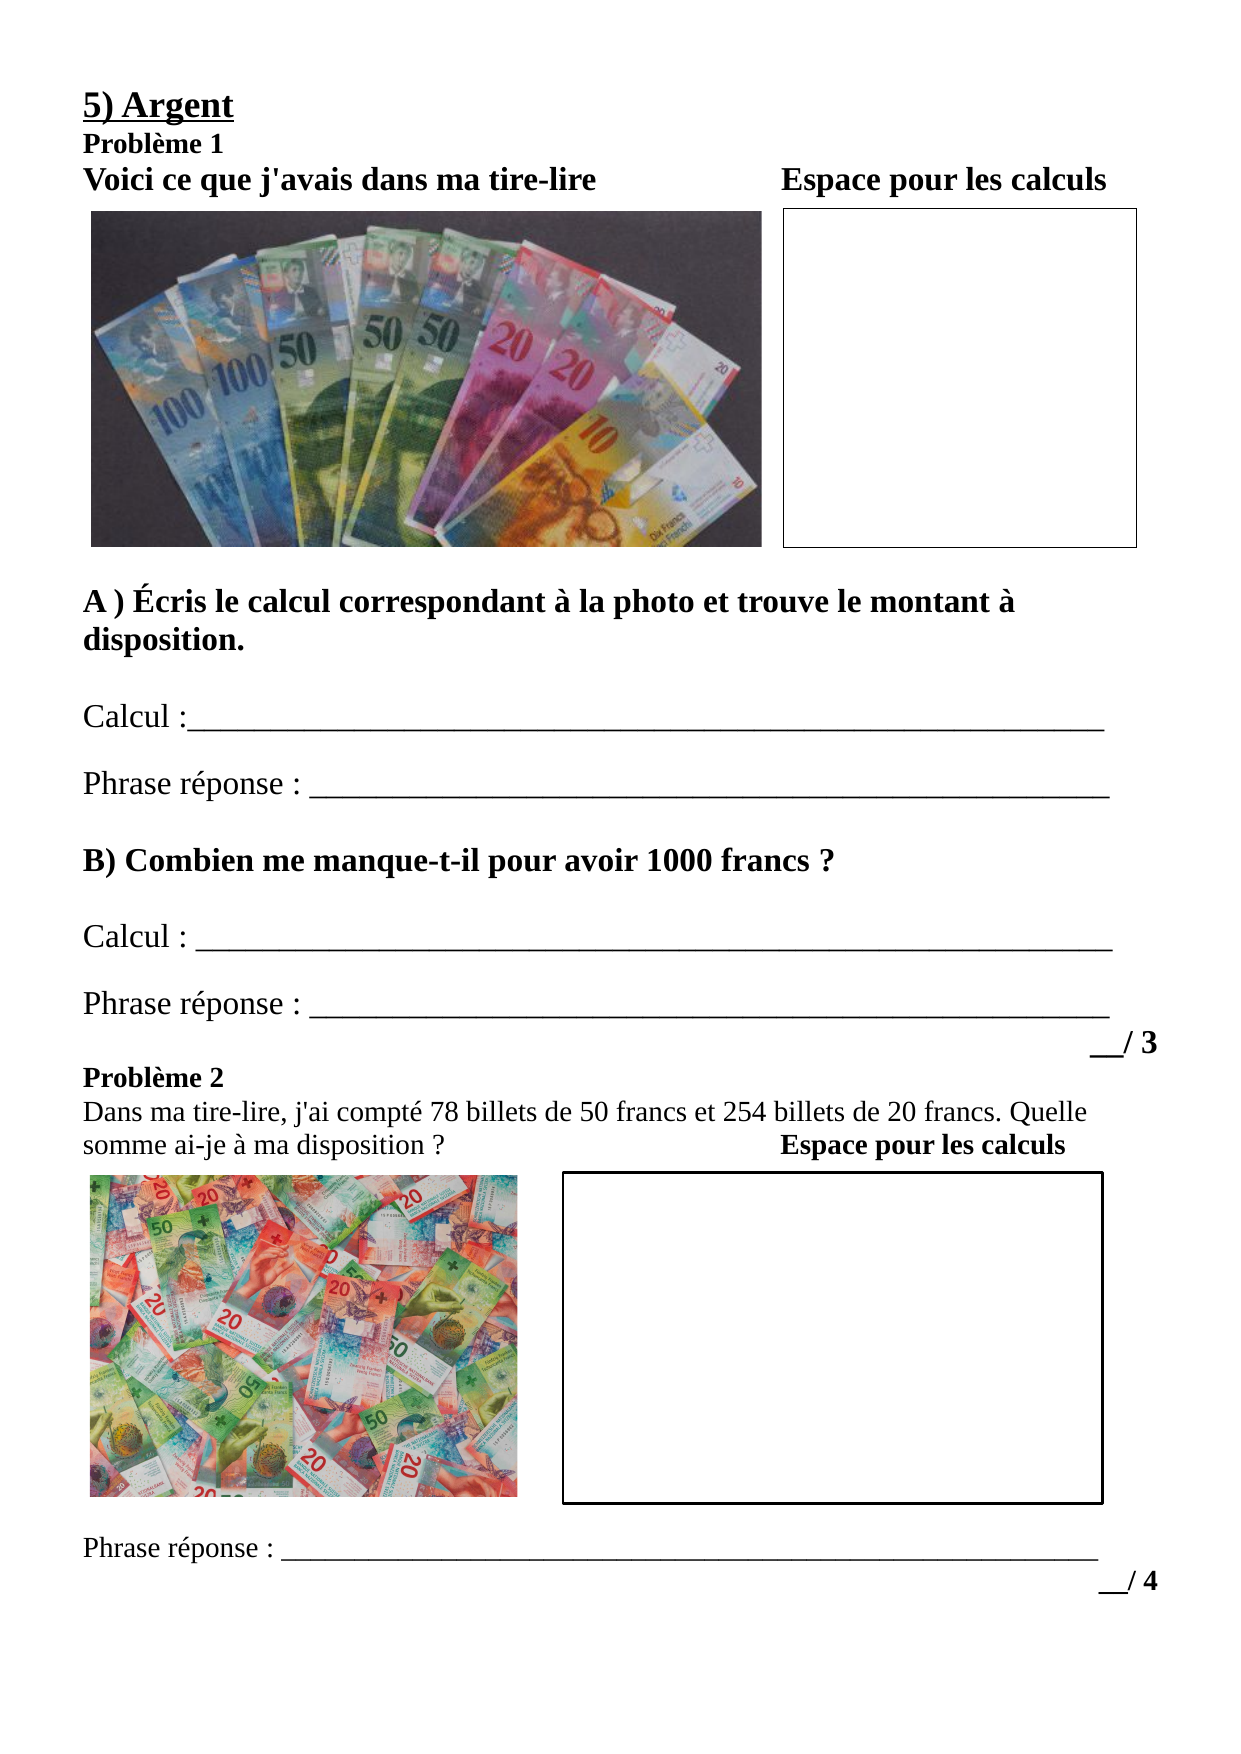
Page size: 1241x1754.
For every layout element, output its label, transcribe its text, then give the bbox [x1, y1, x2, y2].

text Voici ce que j'avais dans ma tire-lire Espace pour les calculs [83, 159, 1157, 198]
text 5) Argent [83, 83, 1157, 126]
text Calcul : _______________________________________________________ [83, 916, 1157, 955]
text Phrase réponse : ________________________________________________ [83, 763, 1157, 801]
text __/ 4 [83, 1563, 1157, 1597]
text B) Combien me manque-t-il pour avoir 1000 francs ? [83, 840, 1157, 878]
picture [89, 1175, 518, 1497]
text A ) Écris le calcul correspondant à la photo et trouve le montant à disposition. [83, 581, 1157, 658]
text Problème 1 [83, 126, 1157, 159]
picture [91, 211, 762, 547]
text Problème 2 [83, 1060, 1157, 1094]
text Phrase réponse : ________________________________________________ [83, 983, 1157, 1022]
text Dans ma tire-lire, j'ai compté 78 billets de 50 francs et 254 billets de 20 francs. Quelle somme ai-je à ma disposition ? Espace pour les calculs [83, 1094, 1157, 1161]
text Calcul :_______________________________________________________ [83, 696, 1157, 734]
text Phrase réponse : ________________________________________________________ [83, 1530, 1157, 1563]
text __/ 3 [83, 1022, 1157, 1060]
